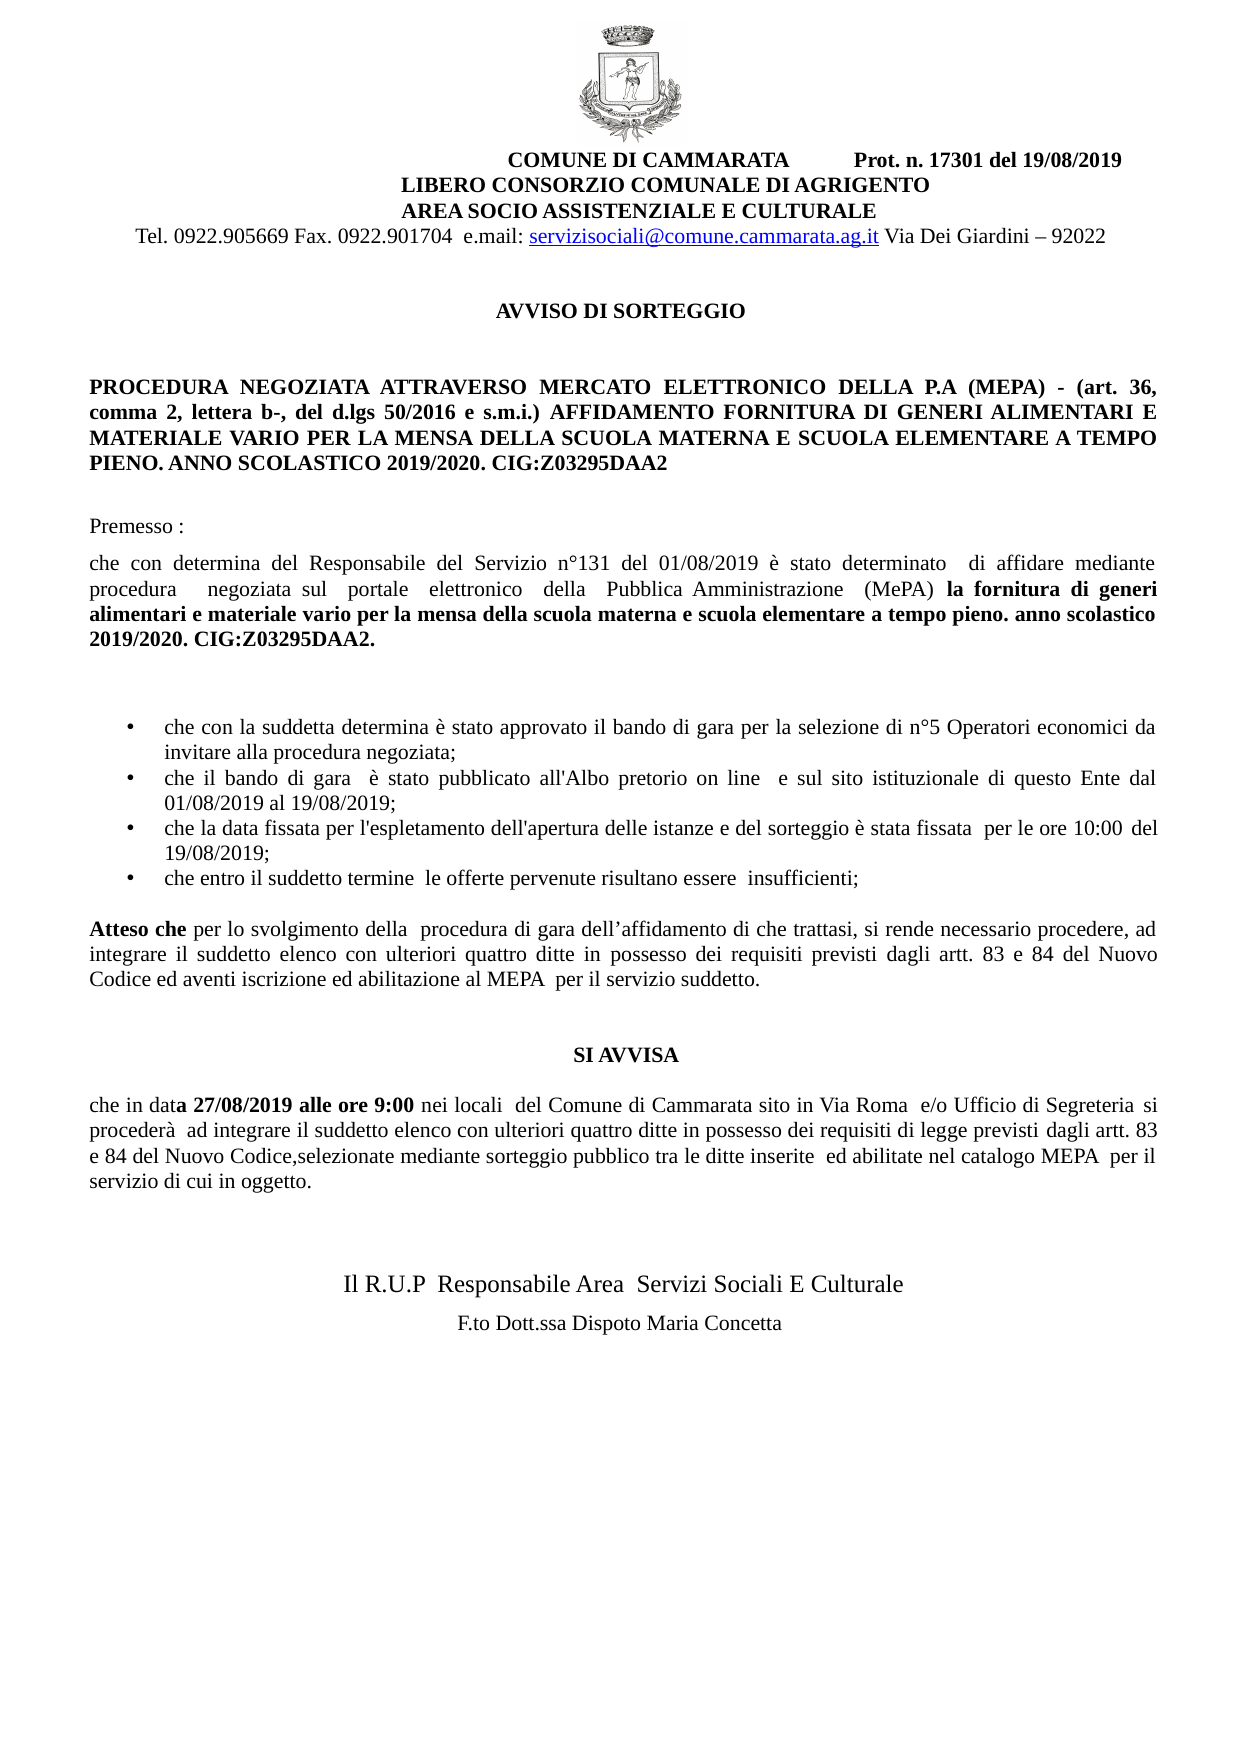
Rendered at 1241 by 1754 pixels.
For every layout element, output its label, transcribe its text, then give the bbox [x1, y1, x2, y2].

text AVVISO DI SORTEGGIO [89, 298, 1158, 324]
list che con la suddetta determina è stato approvato il bando di gara per la selezione di n°5 Operatori economici da invitare alla procedura negoziata; [127, 714, 1158, 764]
text AREA SOCIO ASSISTENZIALE E CULTURALE [89, 198, 1158, 223]
text che con determina del Responsabile del Servizio n°131 del 01/08/2019 è stato determinato di affidare mediante procedura negoziata sul portale elettronico della Pubblica Amministrazione (MePA) la fornitura di generi alimentari e materiale vario per la mensa della scuola materna e scuola elementare a tempo pieno. anno scolastico 2019/2020. CIG:Z03295DAA2. [89, 550, 1158, 651]
text SI AVVISA [89, 1042, 1158, 1067]
text che in data 27/08/2019 alle ore 9:00 nei locali del Comune di Cammarata sito in Via Roma e/o Ufficio di Segreteria si procederà ad integrare il suddetto elenco con ulteriori quattro ditte in possesso dei requisiti di legge previsti dagli artt. 83 e 84 del Nuovo Codice,selezionate mediante sorteggio pubblico tra le ditte inserite ed abilitate nel catalogo MEPA per il servizio di cui in oggetto. [89, 1092, 1158, 1193]
text Premesso : [89, 513, 1158, 538]
list che entro il suddetto termine le offerte pervenute risultano essere insufficienti; [127, 865, 1158, 891]
text PROCEDURA NEGOZIATA ATTRAVERSO MERCATO ELETTRONICO DELLA P.A (MEPA) - (art. 36, comma 2, lettera b-, del d.lgs 50/2016 e s.m.i.) AFFIDAMENTO FORNITURA DI GENERI ALIMENTARI E MATERIALE VARIO PER LA MENSA DELLA SCUOLA MATERNA E SCUOLA ELEMENTARE A TEMPO PIENO. ANNO SCOLASTICO 2019/2020. CIG:Z03295DAA2 [89, 374, 1158, 475]
text F.to Dott.ssa Dispoto Maria Concetta [89, 1310, 1150, 1335]
picture [577, 21, 687, 146]
text Tel. 0922.905669 Fax. 0922.901704 e.mail: servizisociali@comune.cammarata.ag.it Via Dei Giardini – 92022 [89, 223, 1158, 248]
list che la data fissata per l'espletamento dell'apertura delle istanze e del sorteggio è stata fissata per le ore 10:00 del 19/08/2019; [127, 815, 1158, 865]
text COMUNE DI CAMMARATA Prot. n. 17301 del 19/08/2019 [89, 147, 1158, 172]
text Atteso che per lo svolgimento della procedura di gara dell’affidamento di che trattasi, si rende necessario procedere, ad integrare il suddetto elenco con ulteriori quattro ditte in possesso dei requisiti previsti dagli artt. 83 e 84 del Nuovo Codice ed aventi iscrizione ed abilitazione al MEPA per il servizio suddetto. [89, 916, 1158, 991]
text LIBERO CONSORZIO COMUNALE DI AGRIGENTO [89, 172, 1158, 198]
list che il bando di gara è stato pubblicato all'Albo pretorio on line e sul sito istituzionale di questo Ente dal 01/08/2019 al 19/08/2019; [127, 764, 1158, 815]
text Il R.U.P Responsabile Area Servizi Sociali E Culturale [89, 1269, 1158, 1297]
